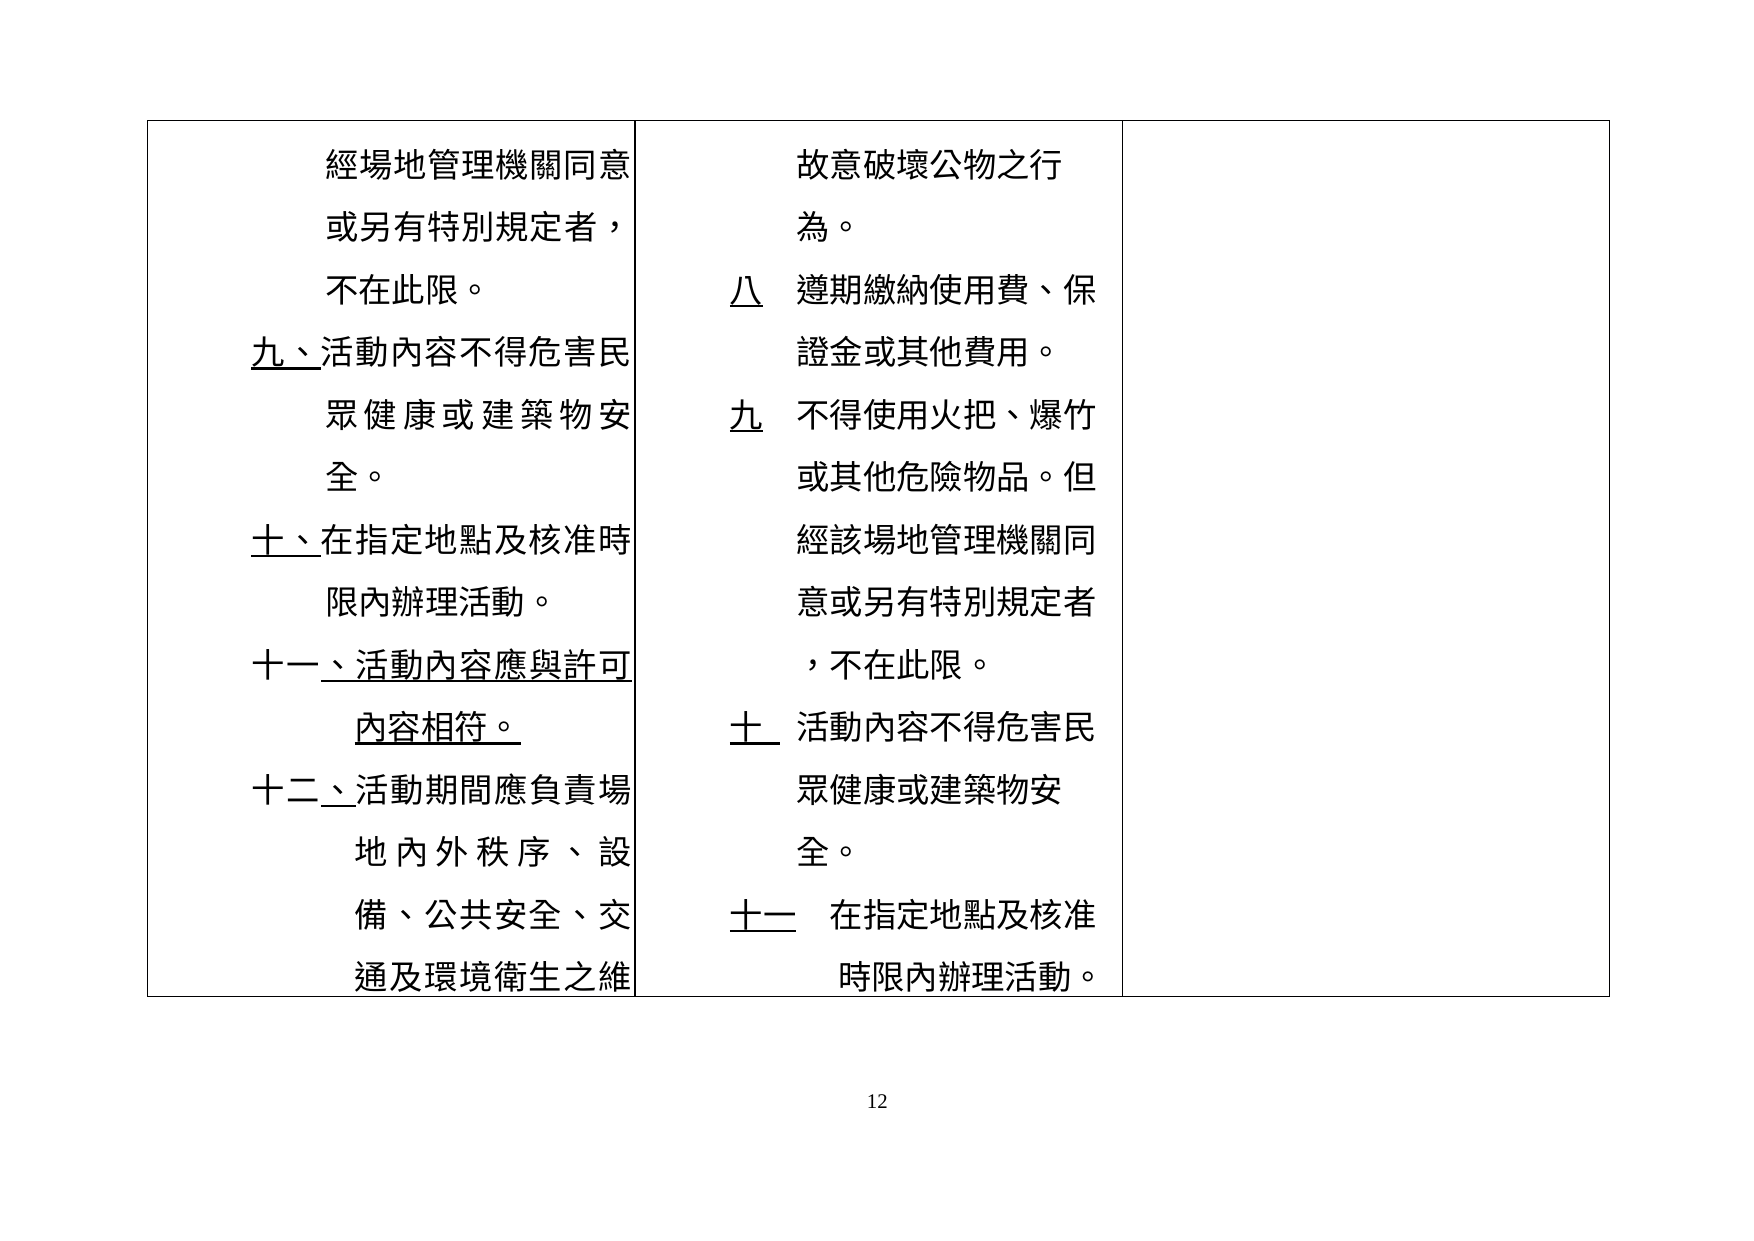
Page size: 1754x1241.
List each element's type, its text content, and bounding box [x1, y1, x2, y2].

table_cell 故意破壞公物之行 為。 八、遵期繳納使用費、保 證金或其他費用。 九 不得使用火把、爆竹 或其他危險物品。但 經該場地管理機關同 意或另有特別規定者 ，不在此限。 十 活動內容不得危害民 眾健康或建築物安 全。 十一、在指定地點及核准 時限內辦理活動。 [636, 121, 1122, 996]
table_cell [1123, 121, 1609, 996]
table_cell 經場地管理機關同意或另有特別規定者，不在此限。 九、活動內容不得危害民眾健康或建築物安全。 十、在指定地點及核准時限內辦理活動。 十一、活動內容應與許可內容相符。 十二、活動期間應負責場地內外秩序、設備、公共安全、交通及環境衛生之維 [148, 121, 634, 996]
